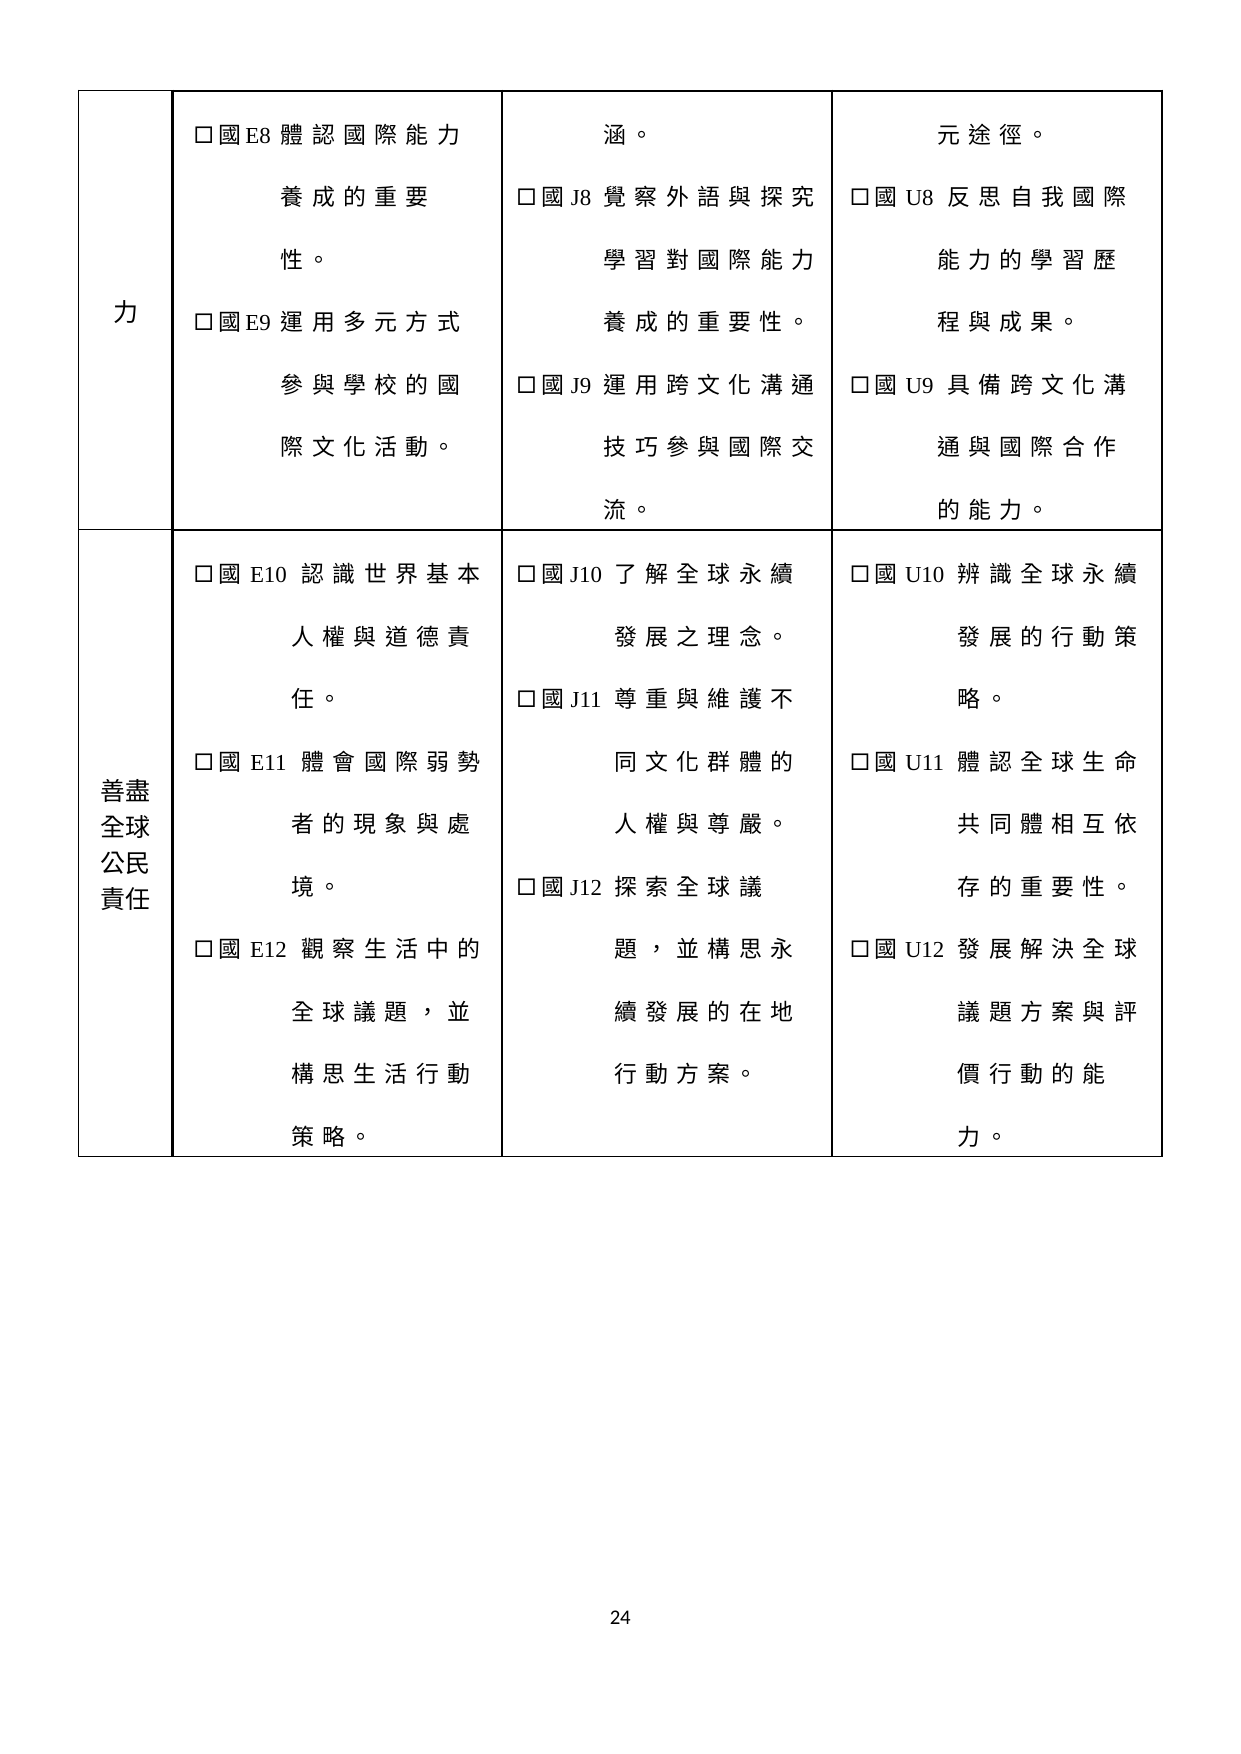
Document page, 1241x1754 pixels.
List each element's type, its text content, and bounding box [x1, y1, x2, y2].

table_cell 國J10 了解全球永續發展之理念。 國J11 尊重與維護不同文化群體的人權與尊嚴。 國J12 探索全球議題，並構思永續發展的在地行動方案。 [503, 531, 831, 1156]
table_cell 國U10 辨識全球永續發展的行動策略。 國U11 體認全球生命共同體相互依存的重要性。 國U12 發展解決全球議題方案與評價行動的能力。 [833, 531, 1161, 1156]
table_cell 國E10 認識世界基本人權與道德責任。 國E11 體會國際弱勢者的現象與處境。 國E12 觀察生活中的全球議題，並構思生活行動策略。 [174, 531, 501, 1156]
table_cell 涵。 國J8 覺察外語與探究學習對國際能力養成的重要性。 國J9 運用跨文化溝通技巧參與國際交流。 [503, 92, 831, 529]
table_cell 國E8 體認國際能力養成的重要性。 國E9 運用多元方式參與學校的國際文化活動。 [174, 92, 501, 529]
table_cell 力 [79, 91, 171, 529]
table_cell 善盡全球 公民責任 [79, 530, 171, 1156]
table_cell 元途徑。 國U8 反思自我國際能力的學習歷程與成果。 國U9 具備跨文化溝通與國際合作的能力。 [833, 92, 1161, 529]
